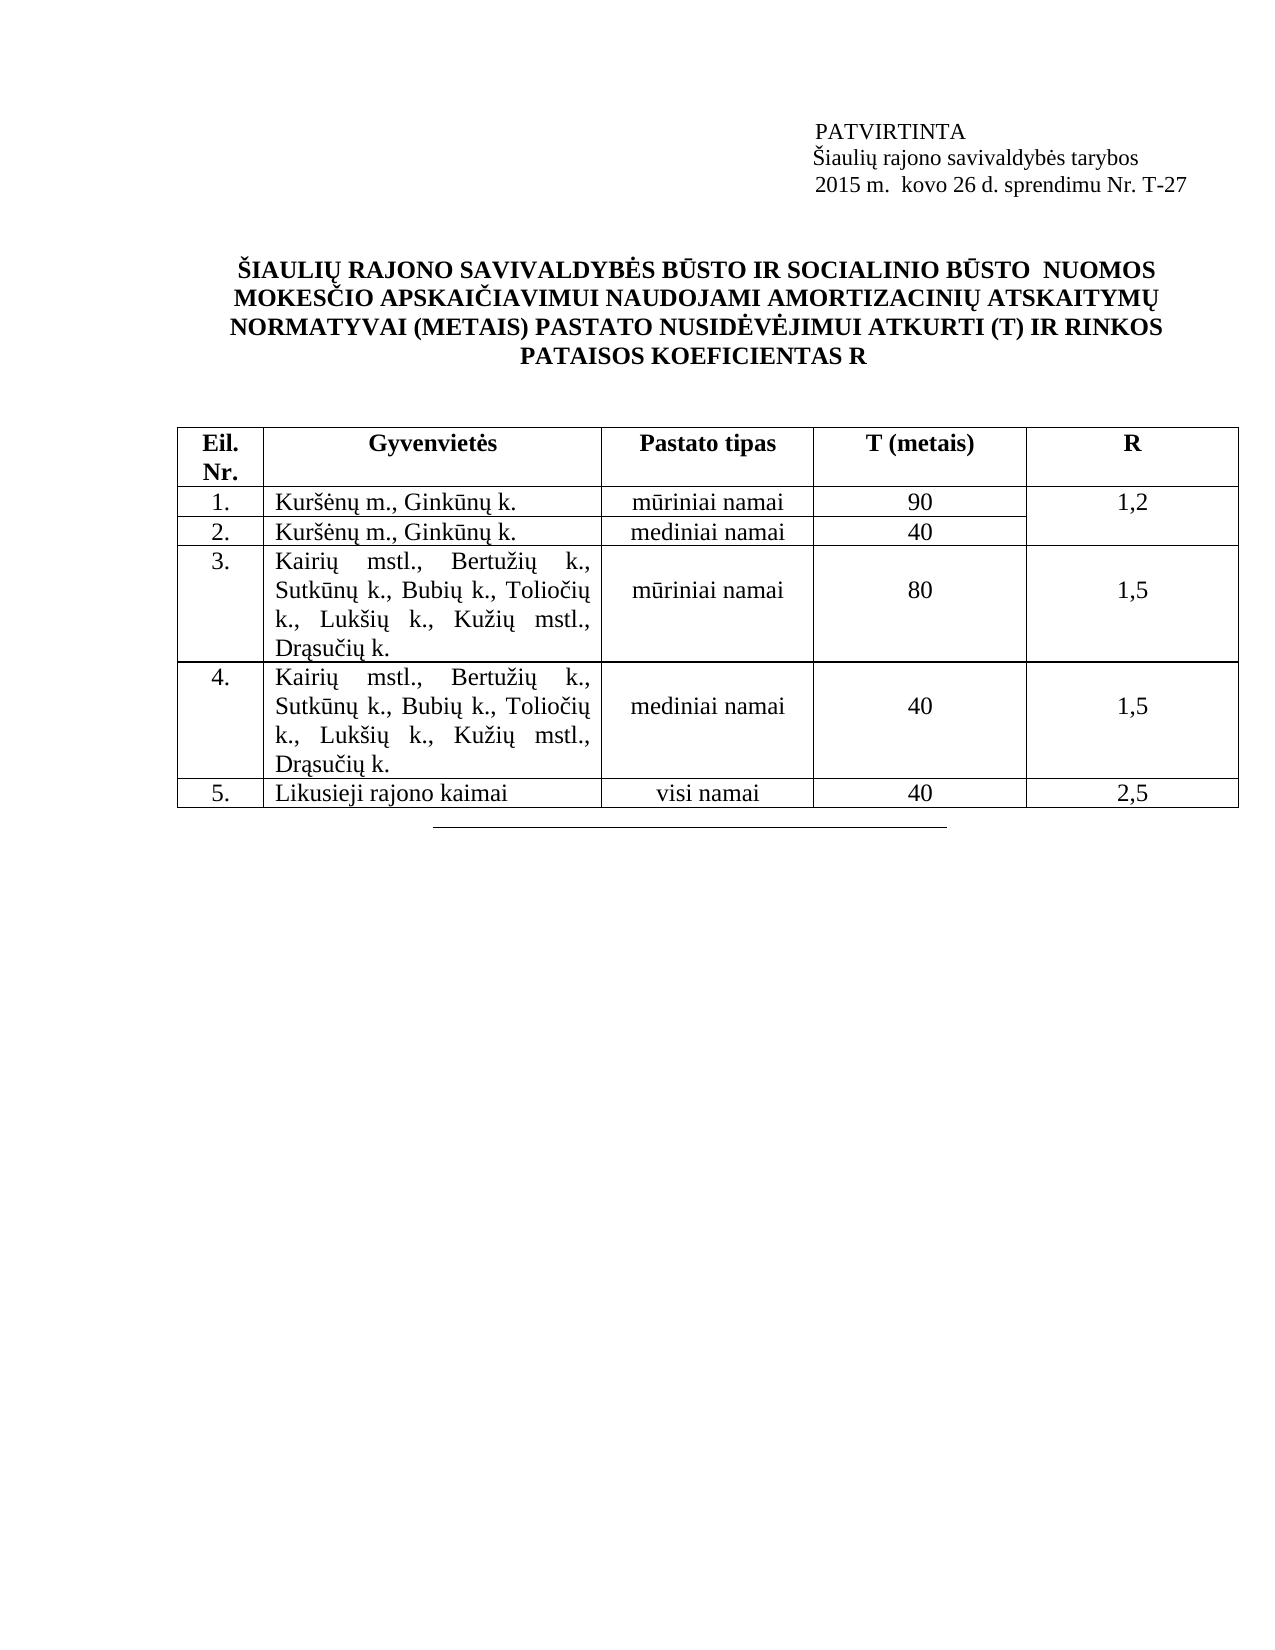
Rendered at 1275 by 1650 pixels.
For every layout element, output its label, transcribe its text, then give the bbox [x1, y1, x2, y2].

table_cell Likusieji rajono kaimai [264, 779, 601, 807]
table_cell 1,5 [1027, 546, 1238, 661]
table_header Gyvenvietės [264, 428, 601, 486]
table_cell 40 [814, 517, 1026, 545]
table_cell 90 [814, 487, 1026, 516]
table_cell mediniai namai [602, 663, 813, 777]
table_cell 2. [178, 517, 263, 545]
table_cell 2,5 [1027, 779, 1238, 807]
text 2015 m. kovo 26 d. sprendimu Nr. T-27 [815, 171, 1216, 197]
table_cell 3. [178, 546, 263, 661]
table_cell mediniai namai [602, 517, 813, 545]
table_cell mūriniai namai [602, 546, 813, 661]
table_cell Kuršėnų m., Ginkūnų k. [264, 517, 601, 545]
text PATVIRTINTA [815, 118, 1216, 144]
table_cell 1,5 [1027, 663, 1238, 777]
table_header R [1027, 428, 1238, 486]
table_cell Kuršėnų m., Ginkūnų k. [264, 487, 601, 516]
table_header Eil. Nr. [178, 428, 263, 486]
text ŠIAULIŲ RAJONO SAVIVALDYBĖS BŪSTO IR SOCIALINIO BŪSTO NUOMOS MOKESČIO APSKAIČIAVIMUI NAUDOJAMI AMORTIZACINIŲ ATSKAITYMŲ NORMATYVAI (METAIS) PASTATO NUSIDĖVĖJIMUI ATKURTI (T) IR RINKOS PATAISOS KOEFICIENTAS R [177, 255, 1216, 370]
table_cell mūriniai namai [602, 487, 813, 516]
table_cell 40 [814, 779, 1026, 807]
table_cell Kairių mstl., Bertužių k., Sutkūnų k., Bubių k., Toliočių k., Lukšių k., Kužių mstl., Drąsučių k. [264, 663, 601, 777]
table_cell 4. [178, 663, 263, 777]
table_cell 1. [178, 487, 263, 516]
table_cell 1,2 [1027, 487, 1238, 545]
table_cell 40 [814, 663, 1026, 777]
table_header T (metais) [814, 428, 1026, 486]
table_cell 5. [178, 779, 263, 807]
table_cell 80 [814, 546, 1026, 661]
table_header Pastato tipas [602, 428, 813, 486]
table_cell Kairių mstl., Bertužių k., Sutkūnų k., Bubių k., Toliočių k., Lukšių k., Kužių mstl., Drąsučių k. [264, 546, 601, 661]
table_cell visi namai [602, 779, 813, 807]
text Šiaulių rajono savivaldybės tarybos [812, 144, 1216, 171]
